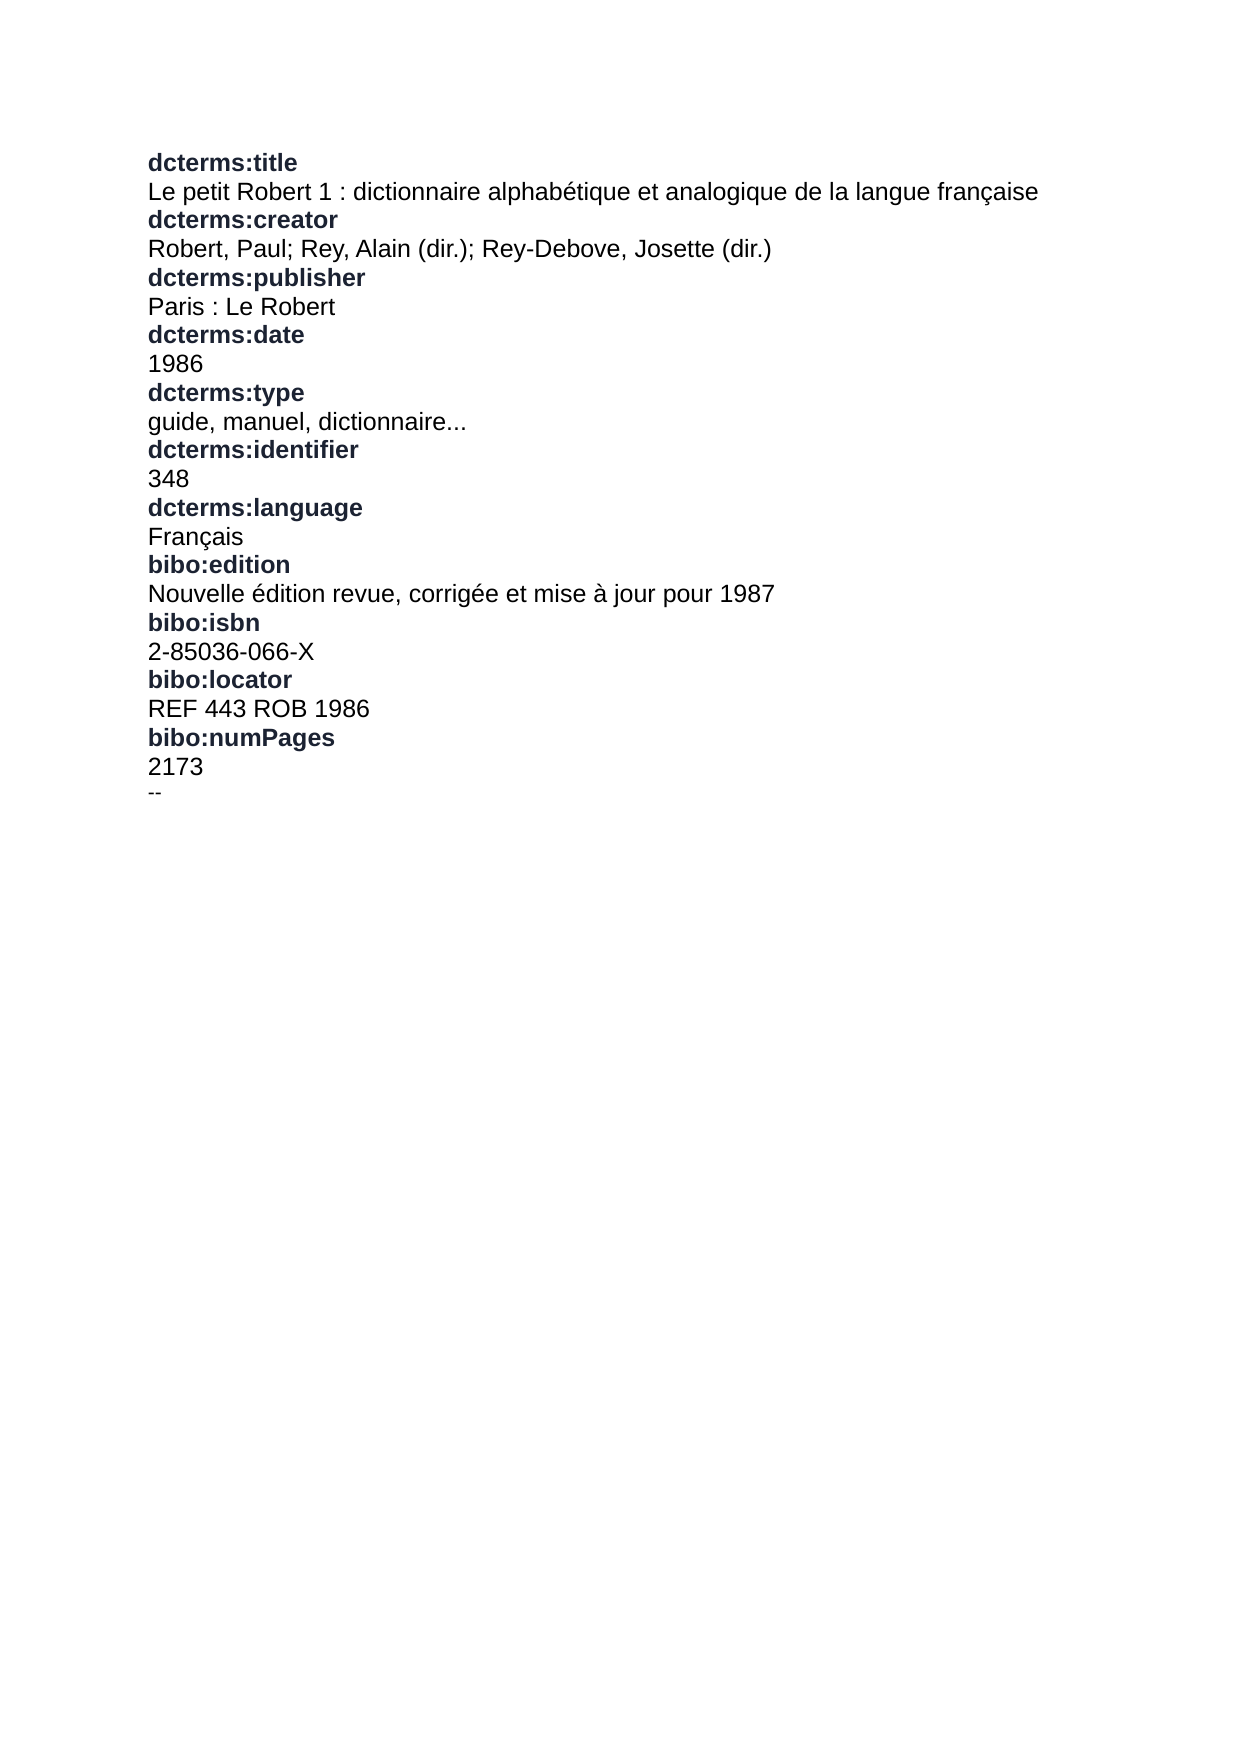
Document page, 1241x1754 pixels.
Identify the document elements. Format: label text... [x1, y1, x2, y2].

text 1986 [148, 349, 1092, 378]
text dcterms:creator [148, 205, 1092, 234]
text Robert, Paul; Rey, Alain (dir.); Rey-Debove, Josette (dir.) [148, 234, 1092, 263]
text dcterms:identifier [148, 435, 1092, 464]
text Le petit Robert 1 : dictionnaire alphabétique et analogique de la langue française [148, 176, 1092, 205]
text -- [148, 780, 1092, 804]
text Français [148, 521, 1092, 550]
text dcterms:language [148, 493, 1092, 521]
text dcterms:publisher [148, 263, 1092, 291]
text guide, manuel, dictionnaire... [148, 406, 1092, 435]
text dcterms:title [148, 148, 1092, 176]
text dcterms:date [148, 320, 1092, 349]
text 348 [148, 464, 1092, 493]
text bibo:locator [148, 665, 1092, 694]
text bibo:isbn [148, 608, 1092, 636]
text 2173 [148, 751, 1092, 780]
text 2-85036-066-X [148, 636, 1092, 665]
text dcterms:type [148, 378, 1092, 406]
text bibo:edition [148, 550, 1092, 579]
text Nouvelle édition revue, corrigée et mise à jour pour 1987 [148, 579, 1092, 608]
text bibo:numPages [148, 723, 1092, 751]
text Paris : Le Robert [148, 291, 1092, 320]
text REF 443 ROB 1986 [148, 694, 1092, 723]
